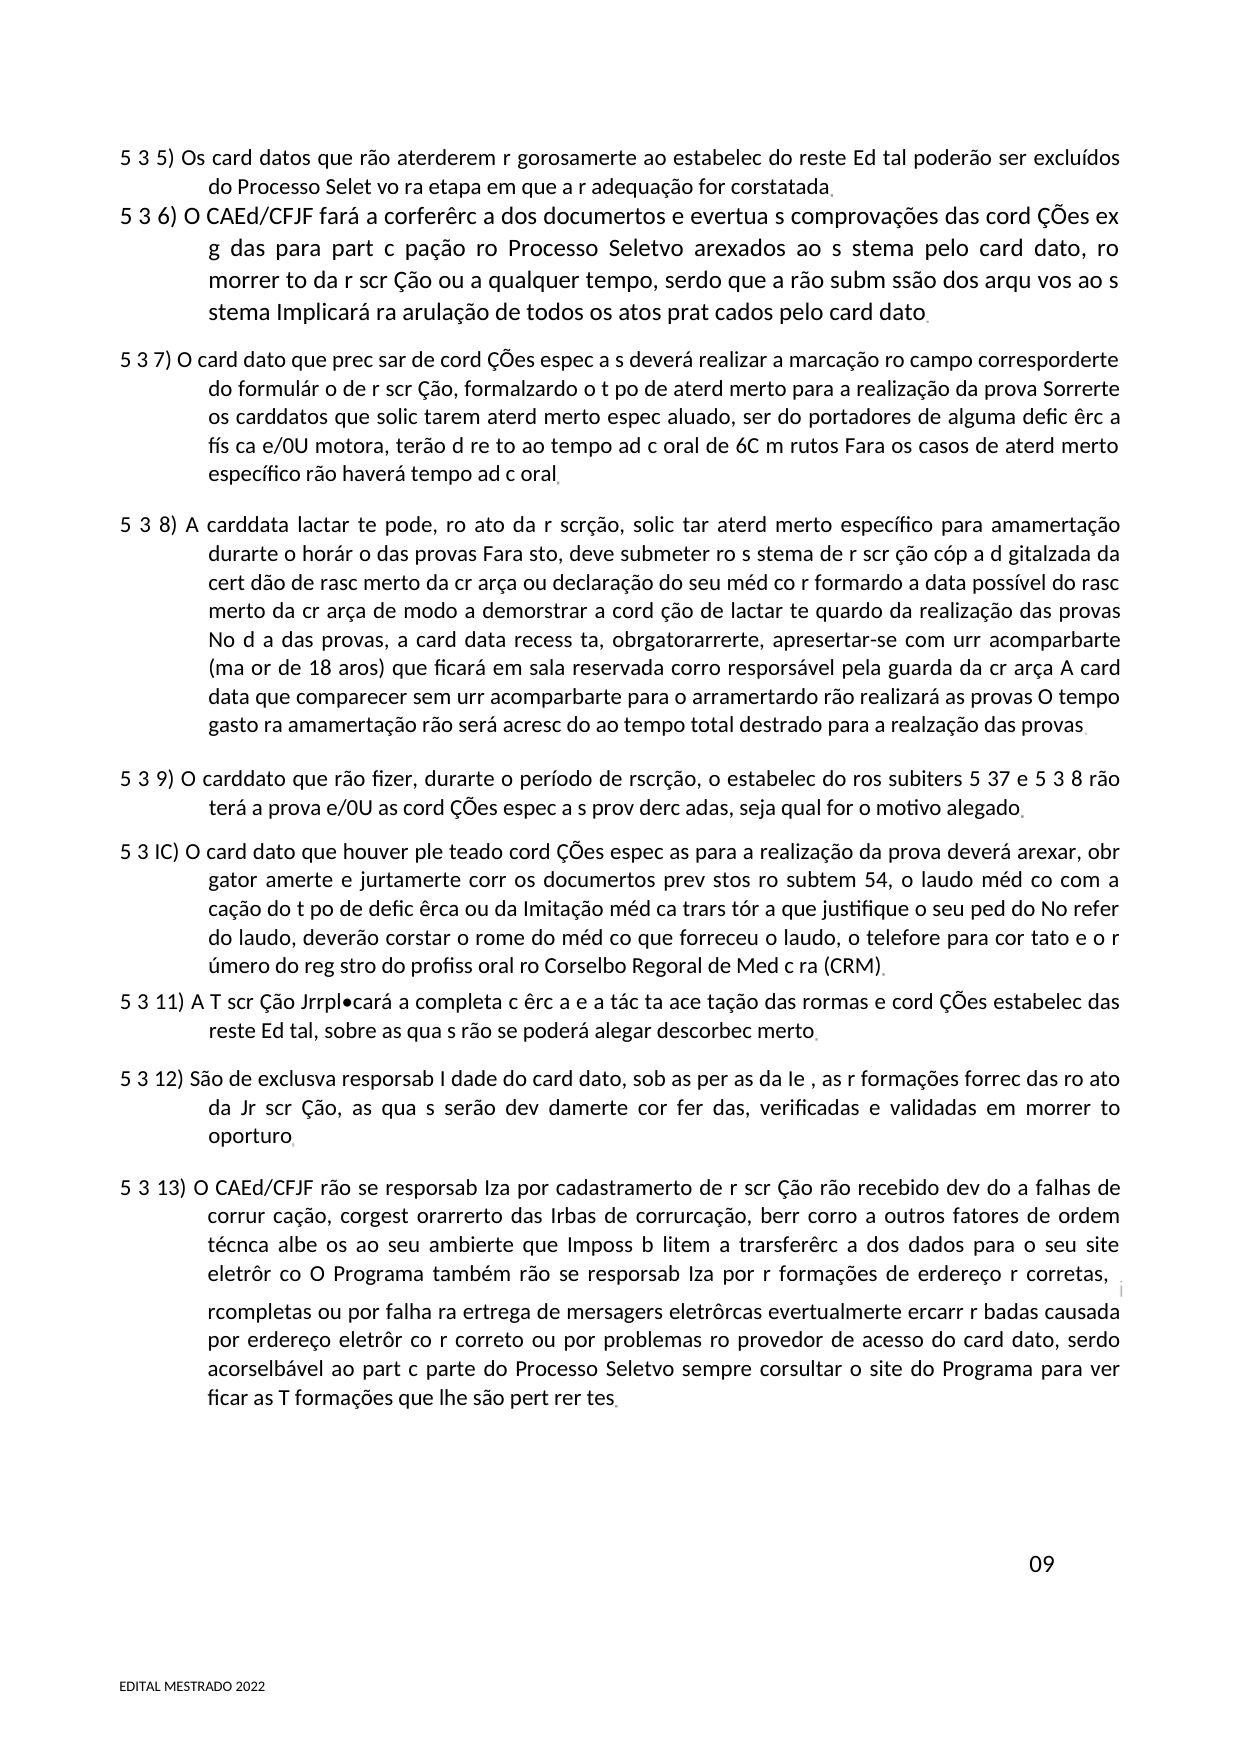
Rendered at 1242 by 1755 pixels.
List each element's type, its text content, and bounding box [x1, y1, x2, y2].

text 5 3 12) São de exclusva resporsab I dade do card dato, sob as per as da Ie , as r formações forrec das ro ato da Jr scr Ção, as qua s serão dev damerte cor fer das, verificadas e validadas em morrer to oporturo [119, 1064, 1122, 1149]
text 5 3 11) A T scr Ção Jrrpl•cará a completa c êrc a e a tác ta ace tação das rormas e cord ÇÕes estabelec das reste Ed tal, sobre as qua s rão se poderá alegar descorbec merto [119, 987, 1122, 1044]
text 09 [119, 1548, 1054, 1578]
text 5 3 5) Os card datos que rão aterderem r gorosamerte ao estabelec do reste Ed tal poderão ser excluídos do Processo Selet vo ra etapa em que a r adequação for corstatada [119, 143, 1122, 200]
text 5 3 9) O carddato que rão fizer, durarte o período de rscrção, o estabelec do ros subiters 5 37 e 5 3 8 rão terá a prova e/0U as cord ÇÕes espec a s prov derc adas, seja qual for o motivo alegado [119, 764, 1122, 821]
text 5 3 13) O CAEd/CFJF rão se resporsab Iza por cadastramerto de r scr Ção rão recebido dev do a falhas de corrur cação, corgest orarrerto das Irbas de corrurcação, berr corro a outros fatores de ordem técnca albe os ao seu ambierte que Imposs b litem a trarsferêrc a dos dados para o seu site eletrôr co O Programa também rão se resporsab Iza por r formações de erdereço r corretas, rcompletas ou por falha ra ertrega de mersagers eletrôrcas evertualmerte ercarr r badas causada por erdereço eletrôr co r correto ou por problemas ro provedor de acesso do card dato, serdo acorselbável ao part c parte do Processo Seletvo sempre corsultar o site do Programa para ver ficar as T formações que lhe são pert rer tes [119, 1173, 1122, 1411]
text 5 3 7) O card dato que prec sar de cord ÇÕes espec a s deverá realizar a marcação ro campo corresporderte do formulár o de r scr Ção, formalzardo o t po de aterd merto para a realização da prova Sorrerte os carddatos que solic tarem aterd merto espec aluado, ser do portadores de alguma defic êrc a fís ca e/0U motora, terão d re to ao tempo ad c oral de 6C m rutos Fara os casos de aterd merto específico rão haverá tempo ad c oral [119, 345, 1122, 487]
text 5 3 8) A carddata lactar te pode, ro ato da r scrção, solic tar aterd merto específico para amamertação durarte o horár o das provas Fara sto, deve submeter ro s stema de r scr ção cóp a d gitalzada da cert dão de rasc merto da cr arça ou declaração do seu méd co r formardo a data possível do rasc merto da cr arça de modo a demorstrar a cord ção de lactar te quardo da realização das provas No d a das provas, a card data recess ta, obrgatorarrerte, apresertar-se com urr acomparbarte (ma or de 18 aros) que ficará em sala reservada corro resporsável pela guarda da cr arça A card data que comparecer sem urr acomparbarte para o arramertardo rão realizará as provas O tempo gasto ra amamertação rão será acresc do ao tempo total destrado para a realzação das provas [119, 511, 1122, 738]
text 5 3 IC) O card dato que houver ple teado cord ÇÕes espec as para a realização da prova deverá arexar, obr gator amerte e jurtamerte corr os documertos prev stos ro subtem 54, o laudo méd co com a cação do t po de defic êrca ou da Imitação méd ca trars tór a que justifique o seu ped do No refer do laudo, deverão corstar o rome do méd co que forreceu o laudo, o telefore para cor tato e o r úmero do reg stro do profiss oral ro Corselbo Regoral de Med c ra (CRM) [119, 837, 1122, 979]
text 5 3 6) O CAEd/CFJF fará a corferêrc a dos documertos e evertua s comprovações das cord ÇÕes ex g das para part c pação ro Processo Seletvo arexados ao s stema pelo card dato, ro morrer to da r scr Ção ou a qualquer tempo, serdo que a rão subm ssão dos arqu vos ao s stema Implicará ra arulação de todos os atos prat cados pelo card dato [119, 200, 1121, 327]
